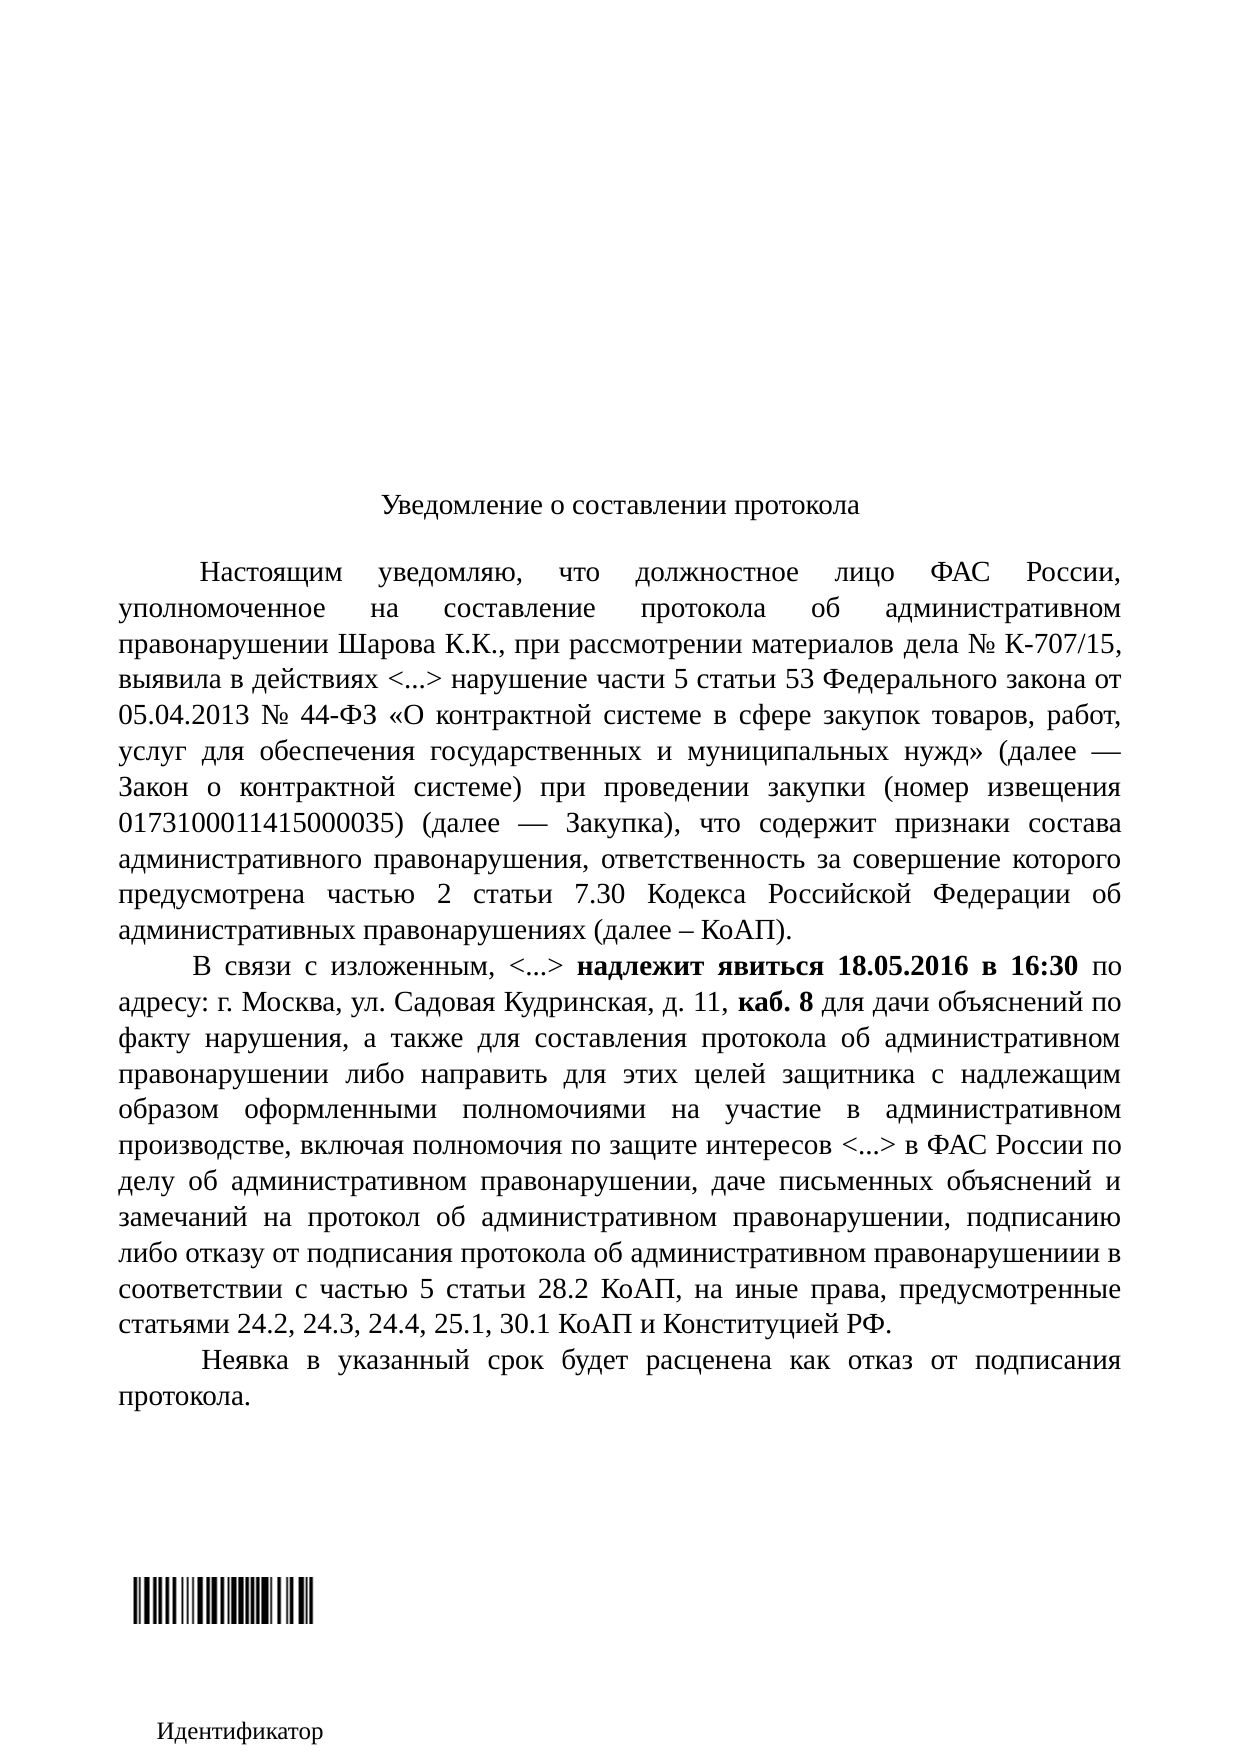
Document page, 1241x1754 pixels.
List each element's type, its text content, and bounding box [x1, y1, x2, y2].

picture [118, 1577, 331, 1624]
text Уведомление о составлении протокола [118, 487, 1122, 521]
text В связи с изложенным, <...> надлежит явиться 18.05.2016 в 16:30 по адресу: г. Москва, ул. Садовая Кудринская, д. 11, каб. 8 для дачи объяснений по факту нарушения, а также для составления протокола об административном правонарушении либо направить для этих целей защитника с надлежащим образом оформленными полномочиями на участие в административном производстве, включая полномочия по защите интересов <...> в ФАС России по делу об административном правонарушении, даче письменных объяснений и замечаний на протокол об административном правонарушении, подписанию либо отказу от подписания протокола об административном правонарушениии в соответствии с частью 5 статьи 28.2 КоАП, на иные права, предусмотренные статьями 24.2, 24.3, 24.4, 25.1, 30.1 КоАП и Конституцией РФ. [118, 948, 1122, 1340]
text Неявка в указанный срок будет расценена как отказ от подписания протокола. [118, 1342, 1122, 1412]
text Настоящим уведомляю, что должностное лицо ФАС России, уполномоченное на составление протокола об административном правонарушении Шарова К.К., при рассмотрении материалов дела № К-707/15, выявила в действиях <...> нарушение части 5 статьи 53 Федерального закона от 05.04.2013 № 44-ФЗ «О контрактной системе в сфере закупок товаров, работ, услуг для обеспечения государственных и муниципальных нужд» (далее — Закон о контрактной системе) при проведении закупки (номер извещения 0173100011415000035) (далее — Закупка), что содержит признаки состава административного правонарушения, ответственность за совершение которого предусмотрена частью 2 статьи 7.30 Кодекса Российской Федерации об административных правонарушениях (далее – КоАП). [118, 554, 1122, 946]
